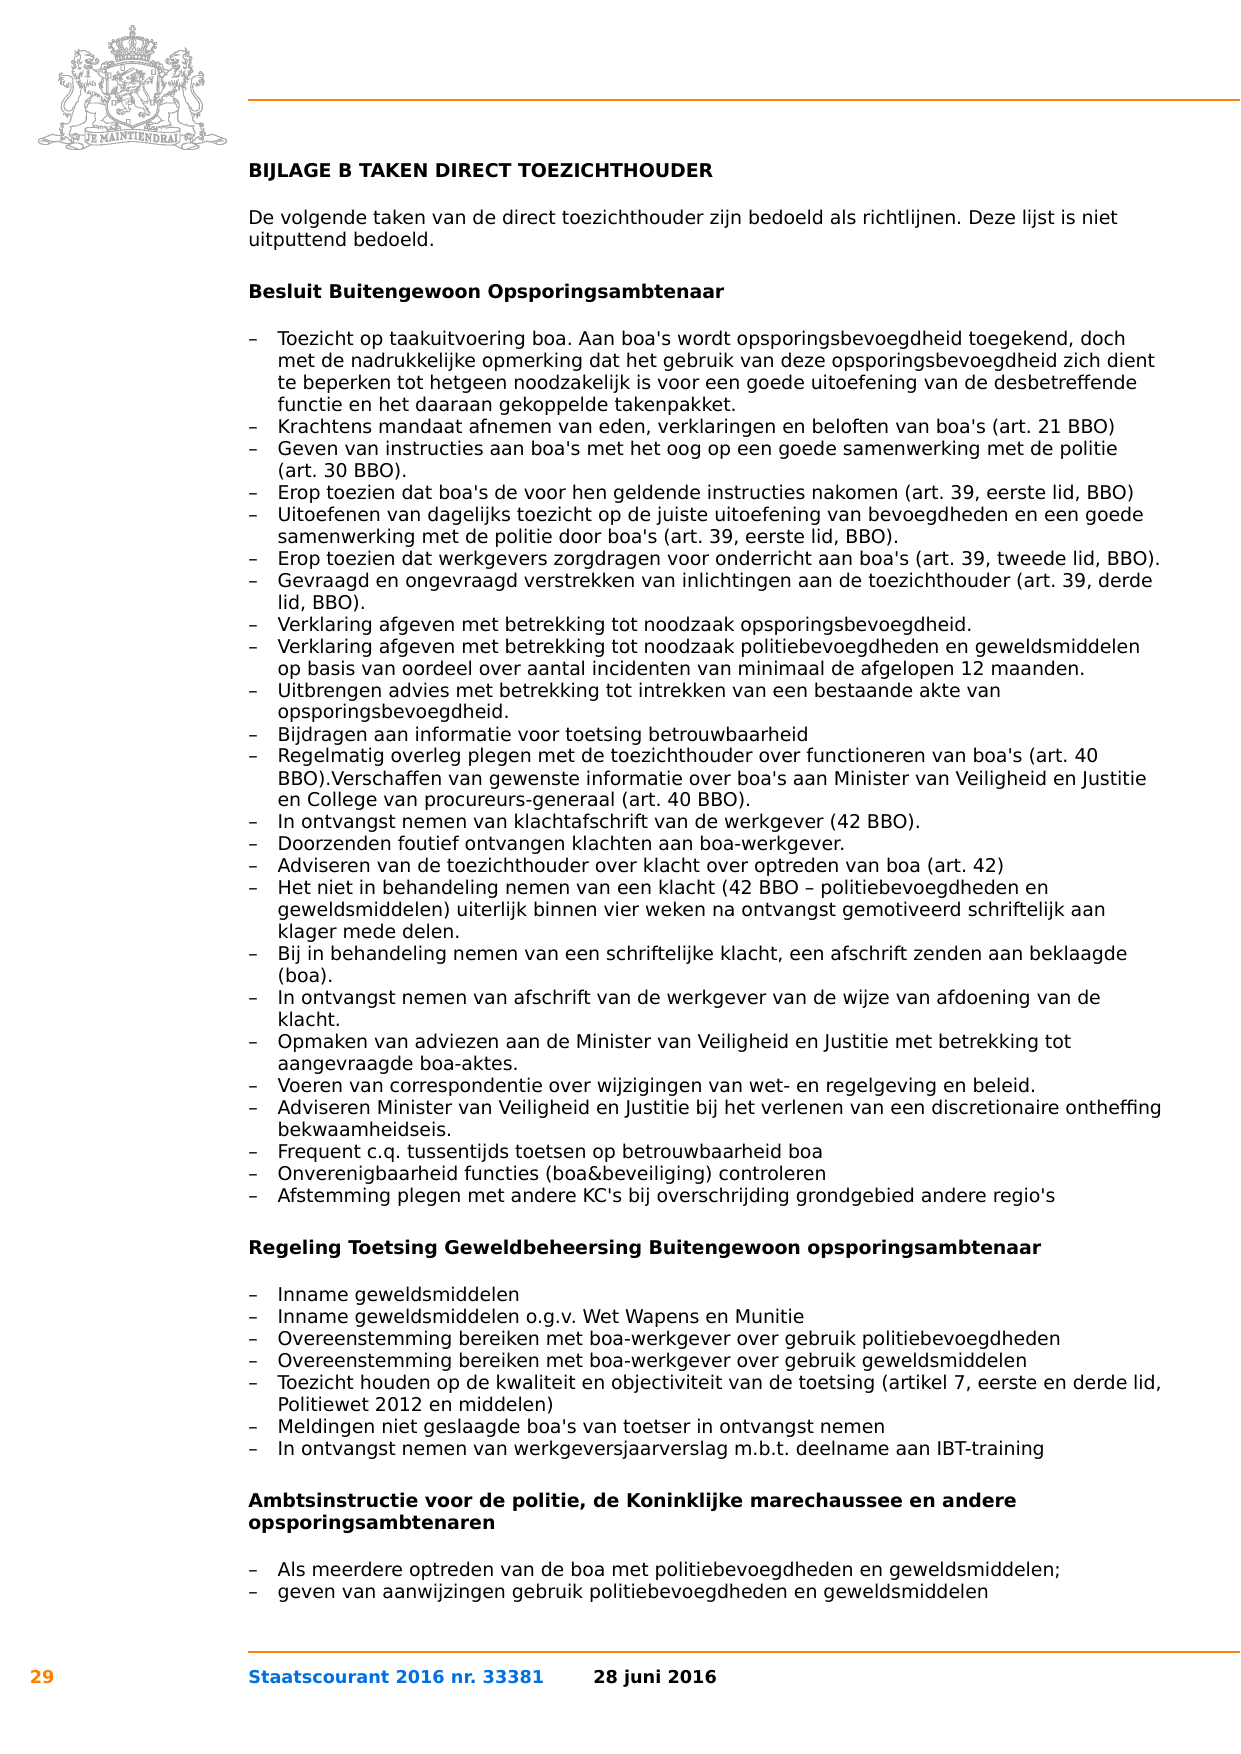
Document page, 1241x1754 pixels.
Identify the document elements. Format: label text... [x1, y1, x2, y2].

text – In ontvangst nemen van werkgeversjaarverslag m.b.t. deelname aan IBT-training [248, 1438, 1163, 1460]
text – Meldingen niet geslaagde boa's van toetser in ontvangst nemen [248, 1416, 1163, 1438]
subtitle Besluit Buitengewoon Opsporingsambtenaar [248, 281, 1163, 303]
text – Frequent c.q. tussentijds toetsen op betrouwbaarheid boa [248, 1141, 1163, 1163]
text – Adviseren van de toezichthouder over klacht over optreden van boa (art. 42) [248, 855, 1163, 877]
text – Overeenstemming bereiken met boa-werkgever over gebruik geweldsmiddelen [248, 1350, 1163, 1372]
text – Uitoefenen van dagelijks toezicht op de juiste uitoefening van bevoegdheden en een goede samenwerking met de politie door boa's (art. 39, eerste lid, BBO). [248, 504, 1163, 548]
text – In ontvangst nemen van klachtafschrift van de werkgever (42 BBO). [248, 811, 1163, 833]
text – Gevraagd en ongevraagd verstrekken van inlichtingen aan de toezichthouder (art. 39, derde lid, BBO). [248, 569, 1163, 613]
subtitle Regeling Toetsing Geweldbeheersing Buitengewoon opsporingsambtenaar [248, 1237, 1163, 1259]
text – Regelmatig overleg plegen met de toezichthouder over functioneren van boa's (art. 40 BBO).Verschaffen van gewenste informatie over boa's aan Minister van Veiligheid en Justitie en College van procureurs-generaal (art. 40 BBO). [248, 745, 1163, 811]
text – Erop toezien dat werkgevers zorgdragen voor onderricht aan boa's (art. 39, tweede lid, BBO). [248, 548, 1163, 569]
text – geven van aanwijzingen gebruik politiebevoegdheden en geweldsmiddelen [248, 1581, 1163, 1603]
text – Afstemming plegen met andere KC's bij overschrijding grondgebied andere regio's [248, 1185, 1163, 1207]
text – Verklaring afgeven met betrekking tot noodzaak politiebevoegdheden en geweldsmiddelen op basis van oordeel over aantal incidenten van minimaal de afgelopen 12 maanden. [248, 636, 1163, 679]
text – In ontvangst nemen van afschrift van de werkgever van de wijze van afdoening van de klacht. [248, 987, 1163, 1031]
text – Uitbrengen advies met betrekking tot intrekken van een bestaande akte van opsporingsbevoegdheid. [248, 679, 1163, 723]
text – Inname geweldsmiddelen o.g.v. Wet Wapens en Munitie [248, 1306, 1163, 1328]
text – Toezicht houden op de kwaliteit en objectiviteit van de toetsing (artikel 7, eerste en derde lid, Politiewet 2012 en middelen) [248, 1372, 1163, 1416]
text – Erop toezien dat boa's de voor hen geldende instructies nakomen (art. 39, eerste lid, BBO) [248, 482, 1163, 504]
text – Bijdragen aan informatie voor toetsing betrouwbaarheid [248, 723, 1163, 745]
subtitle Ambtsinstructie voor de politie, de Koninklijke marechaussee en andere opsporingsambtenaren [248, 1490, 1163, 1534]
text – Overeenstemming bereiken met boa-werkgever over gebruik politiebevoegdheden [248, 1328, 1163, 1350]
text – Bij in behandeling nemen van een schriftelijke klacht, een afschrift zenden aan beklaagde (boa). [248, 943, 1163, 987]
text – Inname geweldsmiddelen [248, 1284, 1163, 1306]
picture [38, 25, 227, 150]
text – Als meerdere optreden van de boa met politiebevoegdheden en geweldsmiddelen; [248, 1559, 1163, 1581]
text – Verklaring afgeven met betrekking tot noodzaak opsporingsbevoegdheid. [248, 613, 1163, 636]
text – Toezicht op taakuitvoering boa. Aan boa's wordt opsporingsbevoegdheid toegekend, doch met de nadrukkelijke opmerking dat het gebruik van deze opsporingsbevoegdheid zich dient te beperken tot hetgeen noodzakelijk is voor een goede uitoefening van de desbetreffende functie en het daaraan gekoppelde takenpakket. [248, 328, 1163, 416]
subtitle BIJLAGE B TAKEN DIRECT TOEZICHTHOUDER [248, 160, 1163, 182]
text De volgende taken van de direct toezichthouder zijn bedoeld als richtlijnen. Deze lijst is niet uitputtend bedoeld. [248, 207, 1163, 251]
text – Onverenigbaarheid functies (boa&beveiliging) controleren [248, 1163, 1163, 1185]
text – Het niet in behandeling nemen van een klacht (42 BBO – politiebevoegdheden en geweldsmiddelen) uiterlijk binnen vier weken na ontvangst gemotiveerd schriftelijk aan klager mede delen. [248, 877, 1163, 943]
text – Opmaken van adviezen aan de Minister van Veiligheid en Justitie met betrekking tot aangevraagde boa-aktes. [248, 1031, 1163, 1075]
text – Krachtens mandaat afnemen van eden, verklaringen en beloften van boa's (art. 21 BBO) [248, 416, 1163, 438]
text – Doorzenden foutief ontvangen klachten aan boa-werkgever. [248, 833, 1163, 855]
text – Geven van instructies aan boa's met het oog op een goede samenwerking met de politie (art. 30 BBO). [248, 438, 1163, 482]
text – Voeren van correspondentie over wijzigingen van wet- en regelgeving en beleid. [248, 1075, 1163, 1097]
text – Adviseren Minister van Veiligheid en Justitie bij het verlenen van een discretionaire ontheffing bekwaamheidseis. [248, 1097, 1163, 1141]
